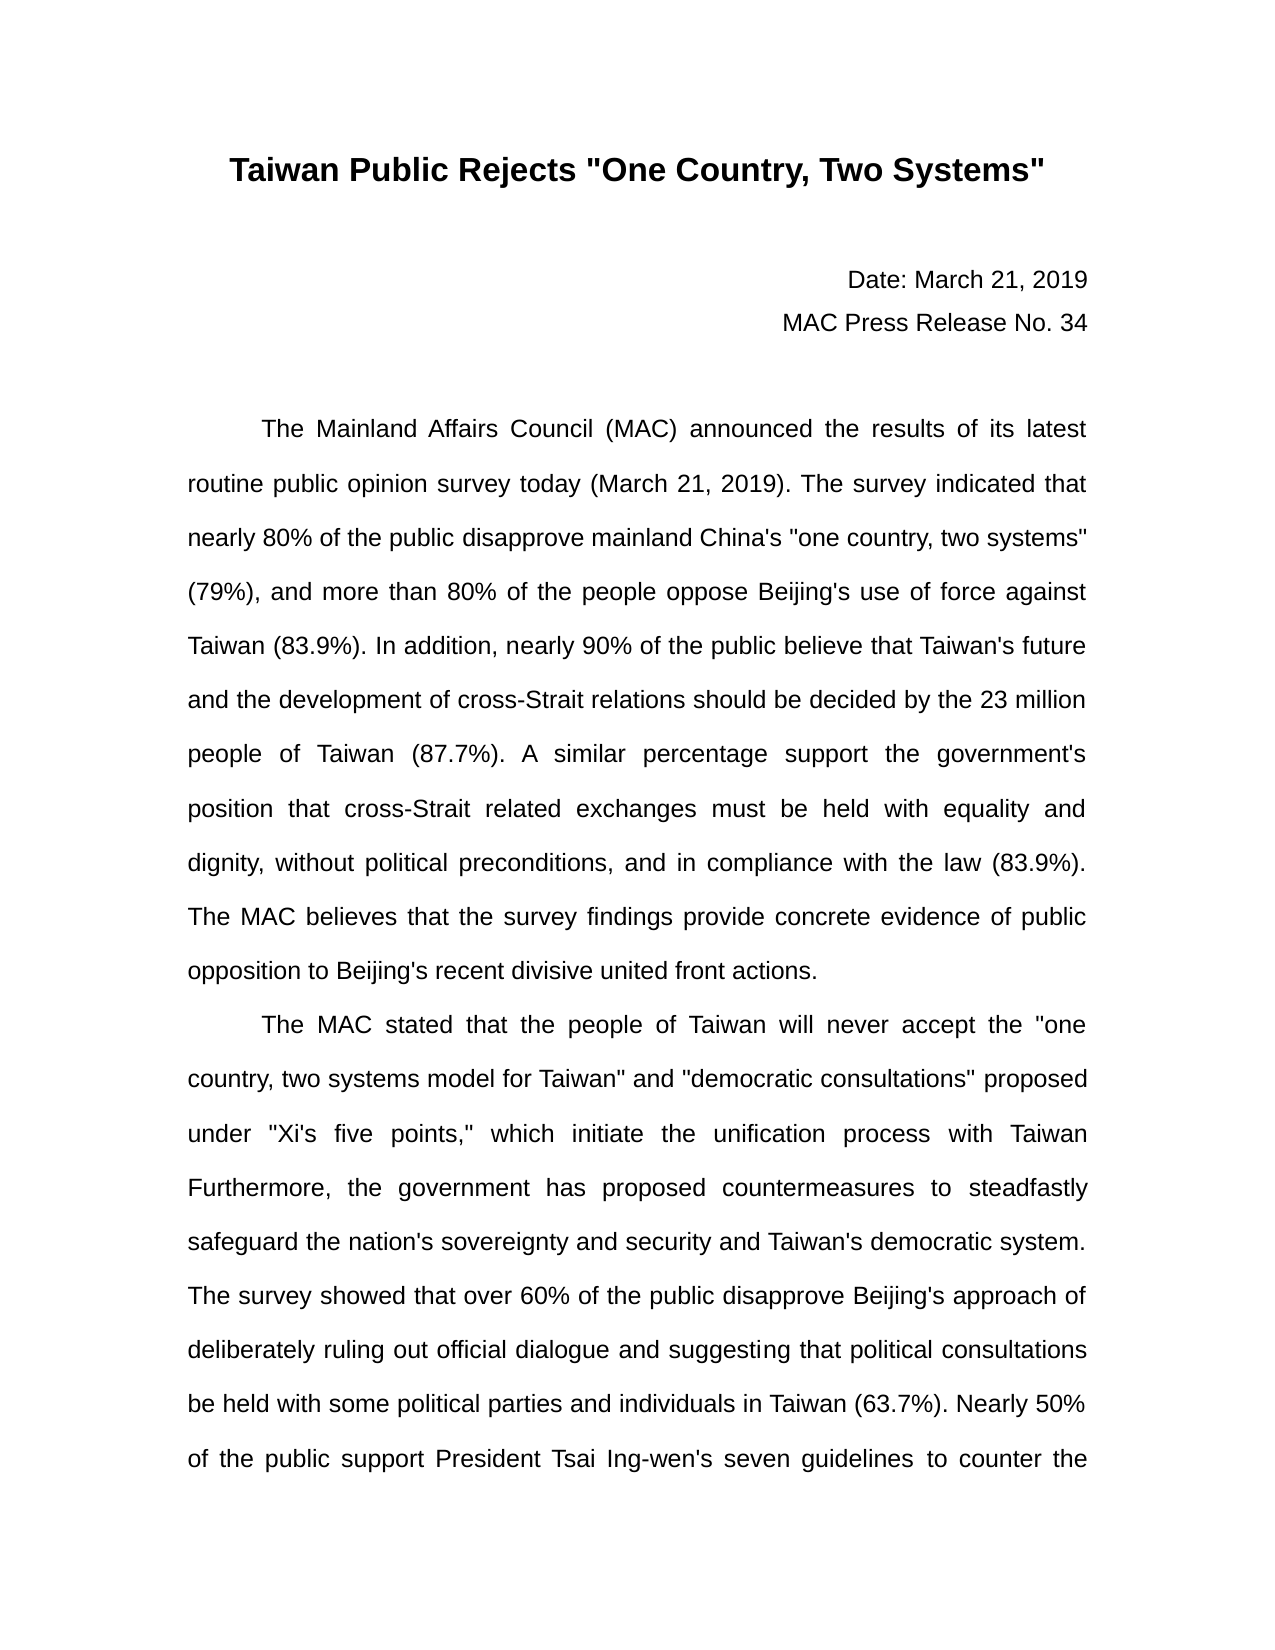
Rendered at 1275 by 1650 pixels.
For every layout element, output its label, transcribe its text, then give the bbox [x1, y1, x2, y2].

text Taiwan Public Rejects "One Country, Two Systems" [187, 150, 1088, 188]
text MAC Press Release No. 34 [187, 308, 1088, 337]
text The MAC stated that the people of Taiwan will never accept the "one country, two systems model for Taiwan" and "democratic consultations" proposed under "Xi's five points," which initiate the unification process with Taiwan Furthermore, the government has proposed countermeasures to steadfastly safeguard the nation's sovereignty and security and Taiwan's democratic system. The survey showed that over 60% of the public disapprove Beijing's approach of deliberately ruling out official dialogue and suggesting that political consultations be held with some political parties and individuals in Taiwan (63.7%). Nearly 50% of the public support President Tsai Ing-wen's seven guidelines to counter the [187, 990, 1088, 1478]
text The Mainland Affairs Council (MAC) announced the results of its latest routine public opinion survey today (March 21, 2019). The survey indicated that nearly 80% of the public disapprove mainland China's "one country, two systems" (79%), and more than 80% of the people oppose Beijing's use of force against Taiwan (83.9%). In addition, nearly 90% of the public believe that Taiwan's future and the development of cross-Strait relations should be decided by the 23 million people of Taiwan (87.7%). A similar percentage support the government's position that cross-Strait related exchanges must be held with equality and dignity, without political preconditions, and in compliance with the law (83.9%). The MAC believes that the survey findings provide concrete evidence of public opposition to Beijing's recent divisive united front actions. [187, 394, 1088, 990]
text Date: March 21, 2019 [187, 265, 1088, 294]
